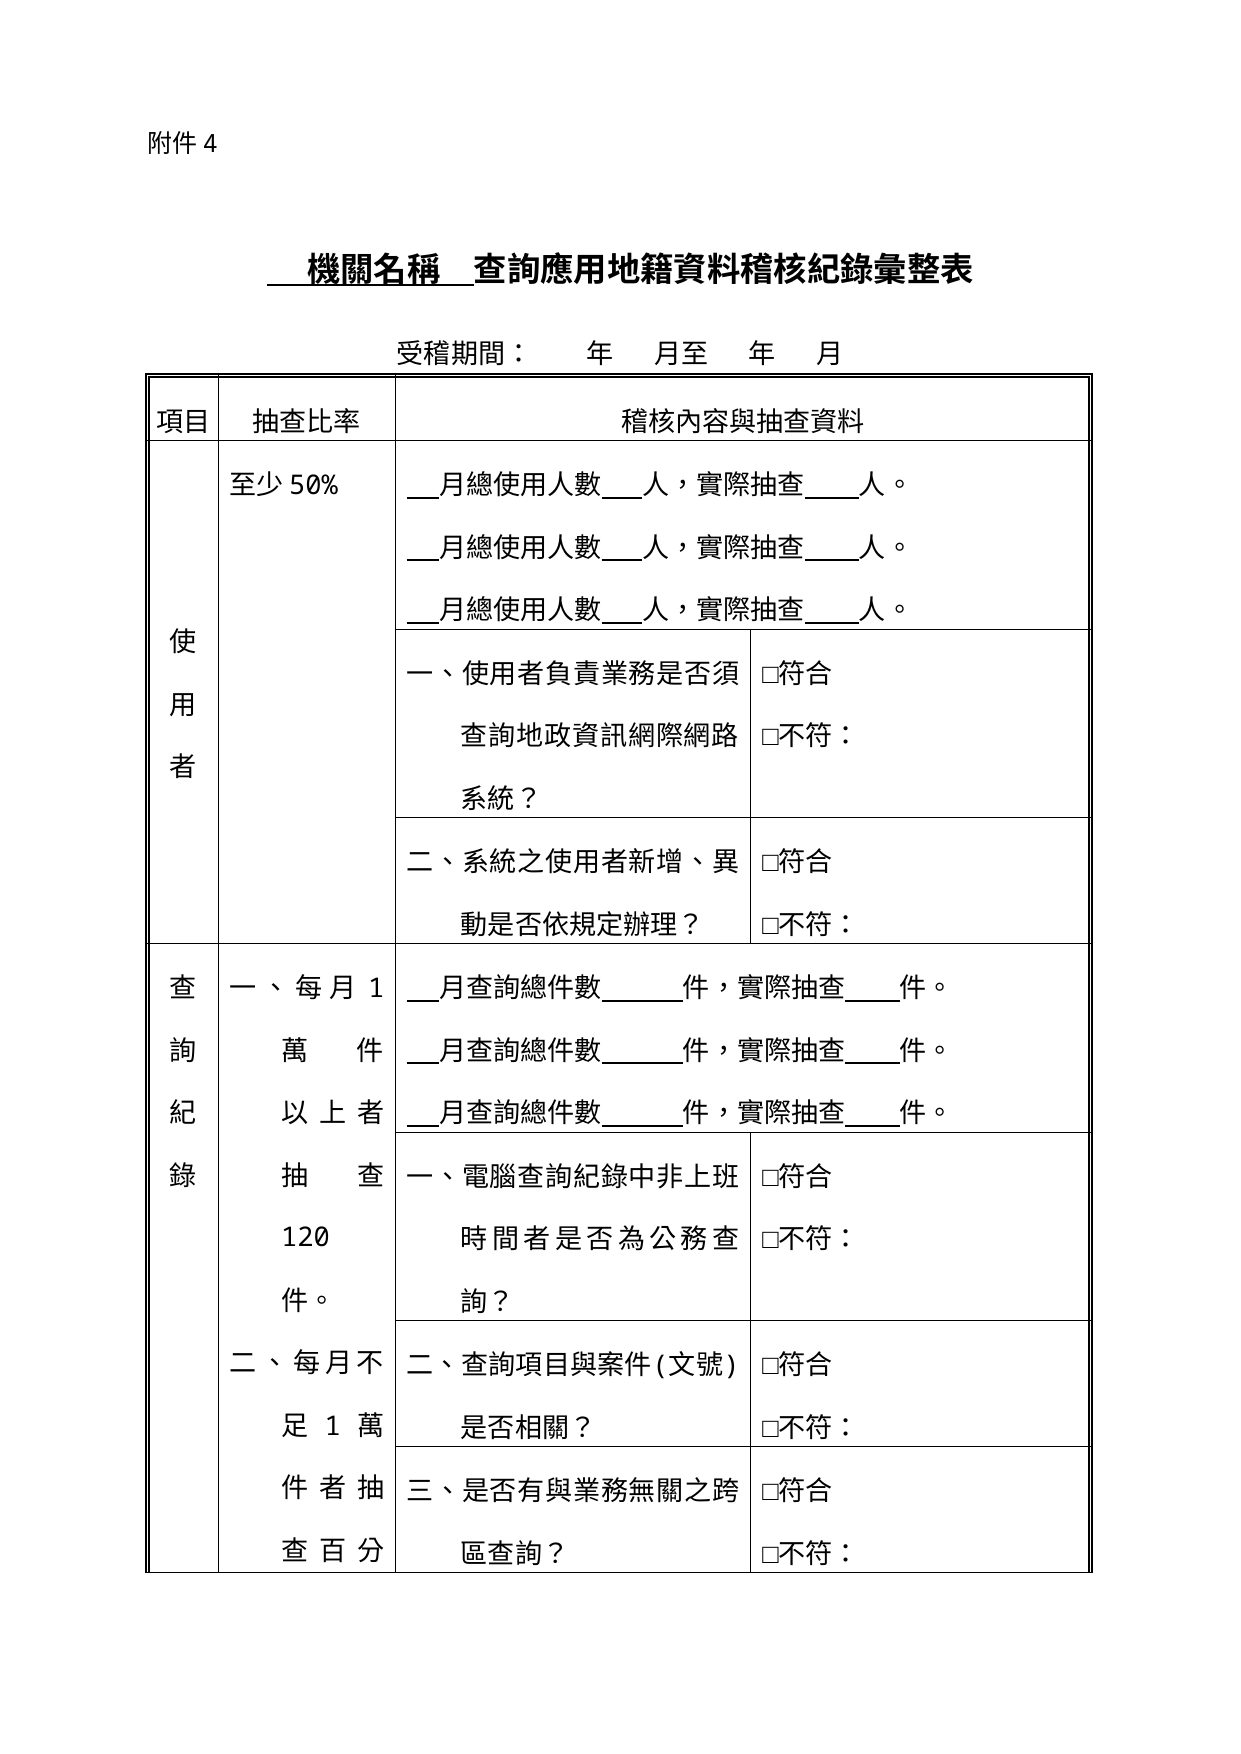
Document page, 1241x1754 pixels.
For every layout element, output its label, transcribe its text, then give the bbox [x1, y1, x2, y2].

table_cell □符合 □不符： [751, 1321, 1088, 1446]
table_cell 月總使用人數 人，實際抽查 人。 月總使用人數 人，實際抽查 人。 月總使用人數 人，實際抽查 人。 [396, 441, 1088, 628]
table_cell □符合 □不符： [751, 1447, 1088, 1572]
table_cell 一、使用者負責業務是否須查詢地政資訊網際網路系統？ [396, 630, 750, 817]
table_cell 使 用 者 [150, 441, 218, 943]
table_header 抽查比率 [219, 378, 395, 440]
text 受稽期間： 年 月至 年 月 [148, 310, 1092, 373]
table_header 項目 [150, 378, 218, 440]
table_cell 查 詢 紀 錄 [150, 944, 218, 1572]
text 機關名稱 查詢應用地籍資料稽核紀錄彙整表 [148, 225, 1092, 288]
table_cell 二、查詢項目與案件(文號)是否相關？ [396, 1321, 750, 1446]
table_cell □符合 □不符： [751, 818, 1088, 943]
table_cell □符合 □不符： [751, 630, 1088, 817]
table_header 稽核內容與抽查資料 [396, 378, 1088, 440]
table_cell 三、是否有與業務無關之跨區查詢？ [396, 1447, 750, 1572]
table_cell □符合 □不符： [751, 1133, 1088, 1320]
table_cell 一、電腦查詢紀錄中非上班時間者是否為公務查詢？ [396, 1133, 750, 1320]
table_cell 至少50% [219, 441, 395, 943]
table_cell 月查詢總件數 件，實際抽查 件。 月查詢總件數 件，實際抽查 件。 月查詢總件數 件，實際抽查 件。 [396, 944, 1088, 1132]
table_cell 二、系統之使用者新增、異動是否依規定辦理？ [396, 818, 750, 943]
text 附件4 [148, 100, 1092, 163]
table_cell 一、每月1萬 件以上者抽查120件。 二、每月不足1萬件者抽查百分 [219, 944, 395, 1572]
